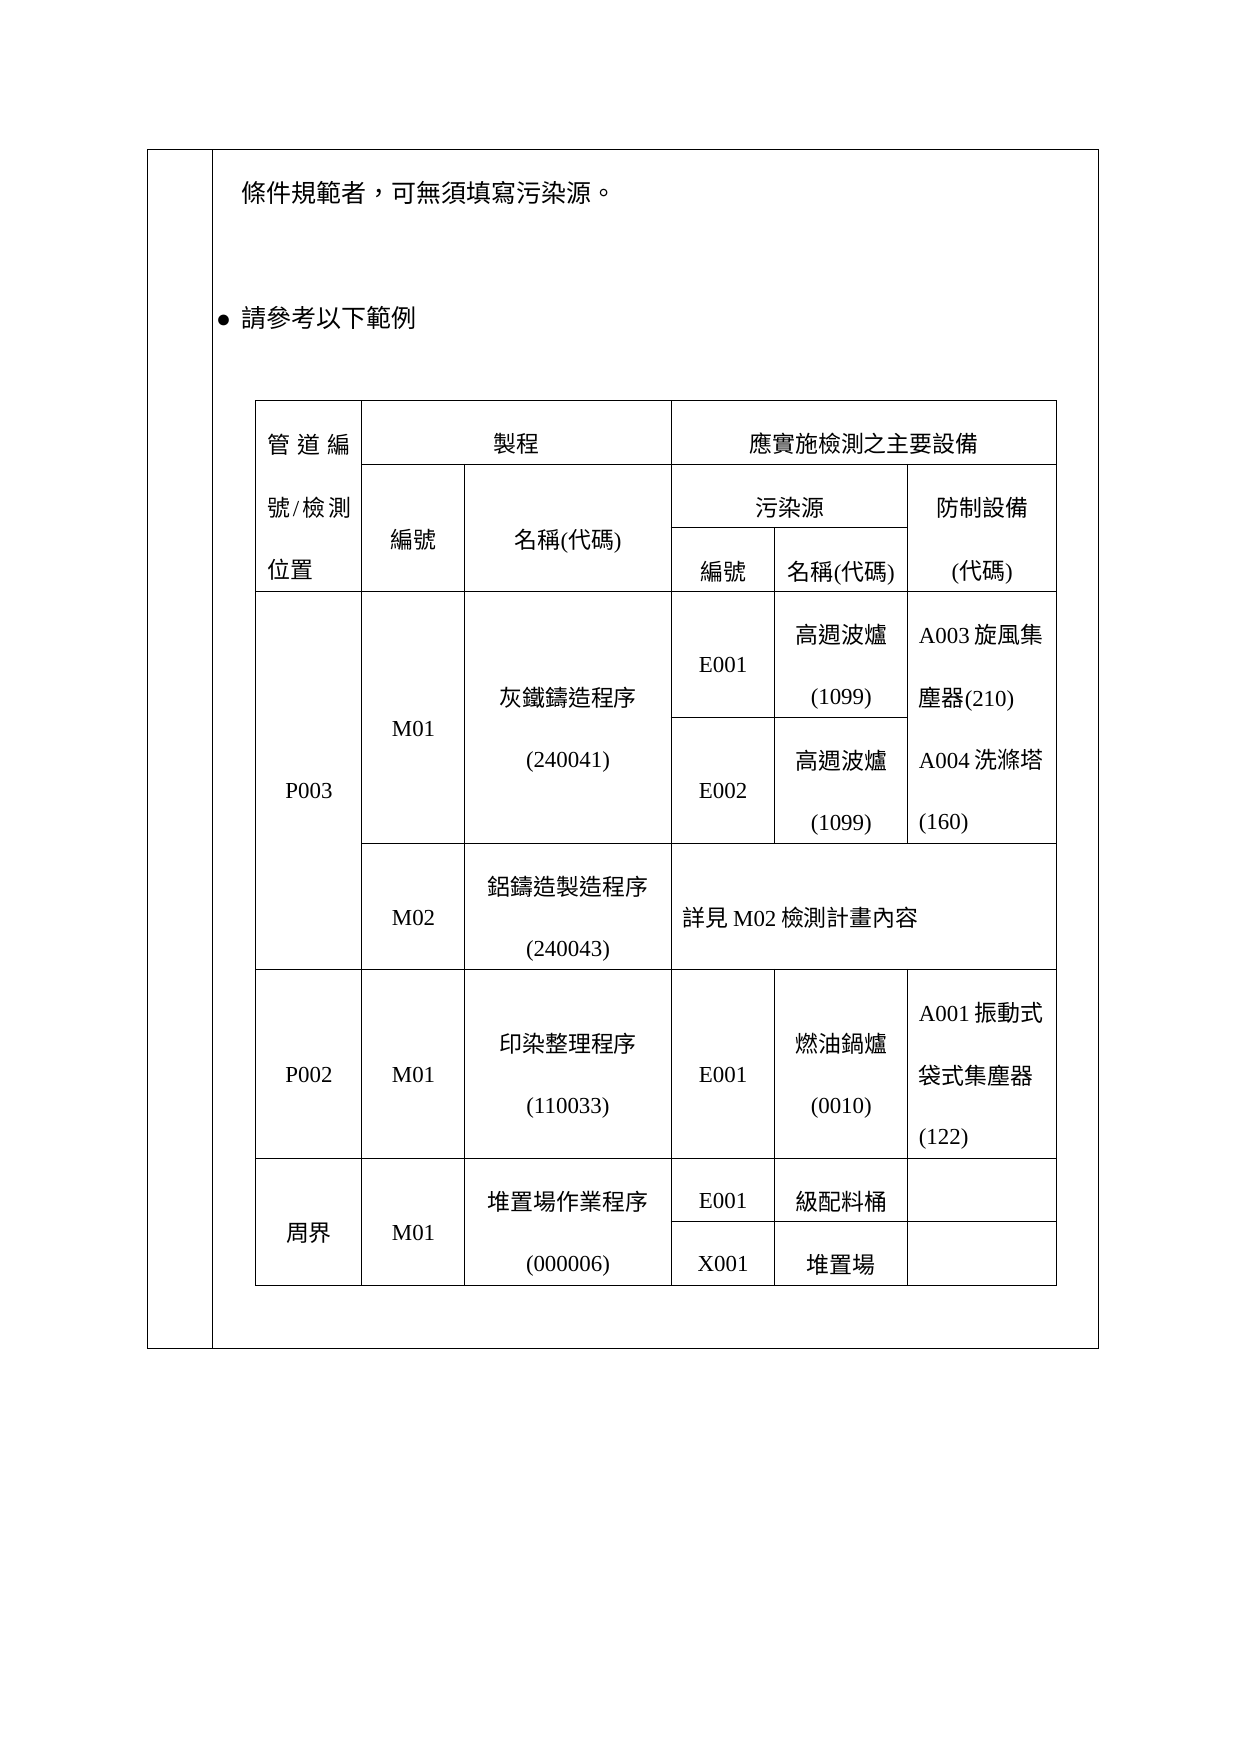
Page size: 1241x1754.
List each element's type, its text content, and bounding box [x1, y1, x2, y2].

table_cell 級配料桶 [775, 1159, 907, 1221]
table_cell [908, 1222, 1056, 1284]
table_cell A003旋風集塵器(210) A004洗滌塔(160) [908, 592, 1056, 843]
table_cell P003 [256, 592, 361, 969]
table_cell P002 [256, 970, 361, 1157]
table_cell 灰鐵鑄造程序(240041) [465, 592, 671, 843]
table_cell 編號 [672, 528, 774, 591]
table_cell [908, 1159, 1056, 1221]
table_cell E001 [672, 1159, 774, 1221]
table_cell 名稱(代碼) [775, 528, 907, 591]
table_cell 污染源 [672, 465, 907, 527]
table_cell 堆置場 [775, 1222, 907, 1284]
table_cell E002 [672, 718, 774, 843]
table_cell [148, 150, 212, 1348]
table_header 製程 [362, 401, 671, 464]
table_header 管道編號/檢測位置 [256, 401, 361, 591]
table_header 應實施檢測之主要設備 [672, 401, 1056, 464]
table_cell 名稱(代碼) [465, 465, 671, 591]
table_cell 燃油鍋爐 (0010) [775, 970, 907, 1157]
table_cell E001 [672, 970, 774, 1157]
table_cell E001 [672, 592, 774, 717]
table_cell 鋁鑄造製造程序(240043) [465, 844, 671, 969]
table_cell 堆置場作業程序(000006) [465, 1159, 671, 1284]
table_cell 高週波爐 (1099) [775, 592, 907, 717]
table_cell 編號 [362, 465, 464, 591]
table_cell M01 [362, 592, 464, 843]
table_cell A001振動式袋式集塵器(122) [908, 970, 1056, 1157]
table_cell M01 [362, 1159, 464, 1284]
table_cell M02 [362, 844, 464, 969]
table_cell 防制設備 (代碼) [908, 465, 1056, 591]
table_cell 條件規範者，可無須填寫污染源。 請參考以下範例 [213, 150, 1098, 1348]
table_cell X001 [672, 1222, 774, 1284]
table_cell 周界 [256, 1159, 361, 1284]
table_cell 印染整理程序(110033) [465, 970, 671, 1157]
table_cell 高週波爐 (1099) [775, 718, 907, 843]
table_cell M01 [362, 970, 464, 1157]
table_cell 詳見M02檢測計畫內容 [672, 844, 1056, 969]
